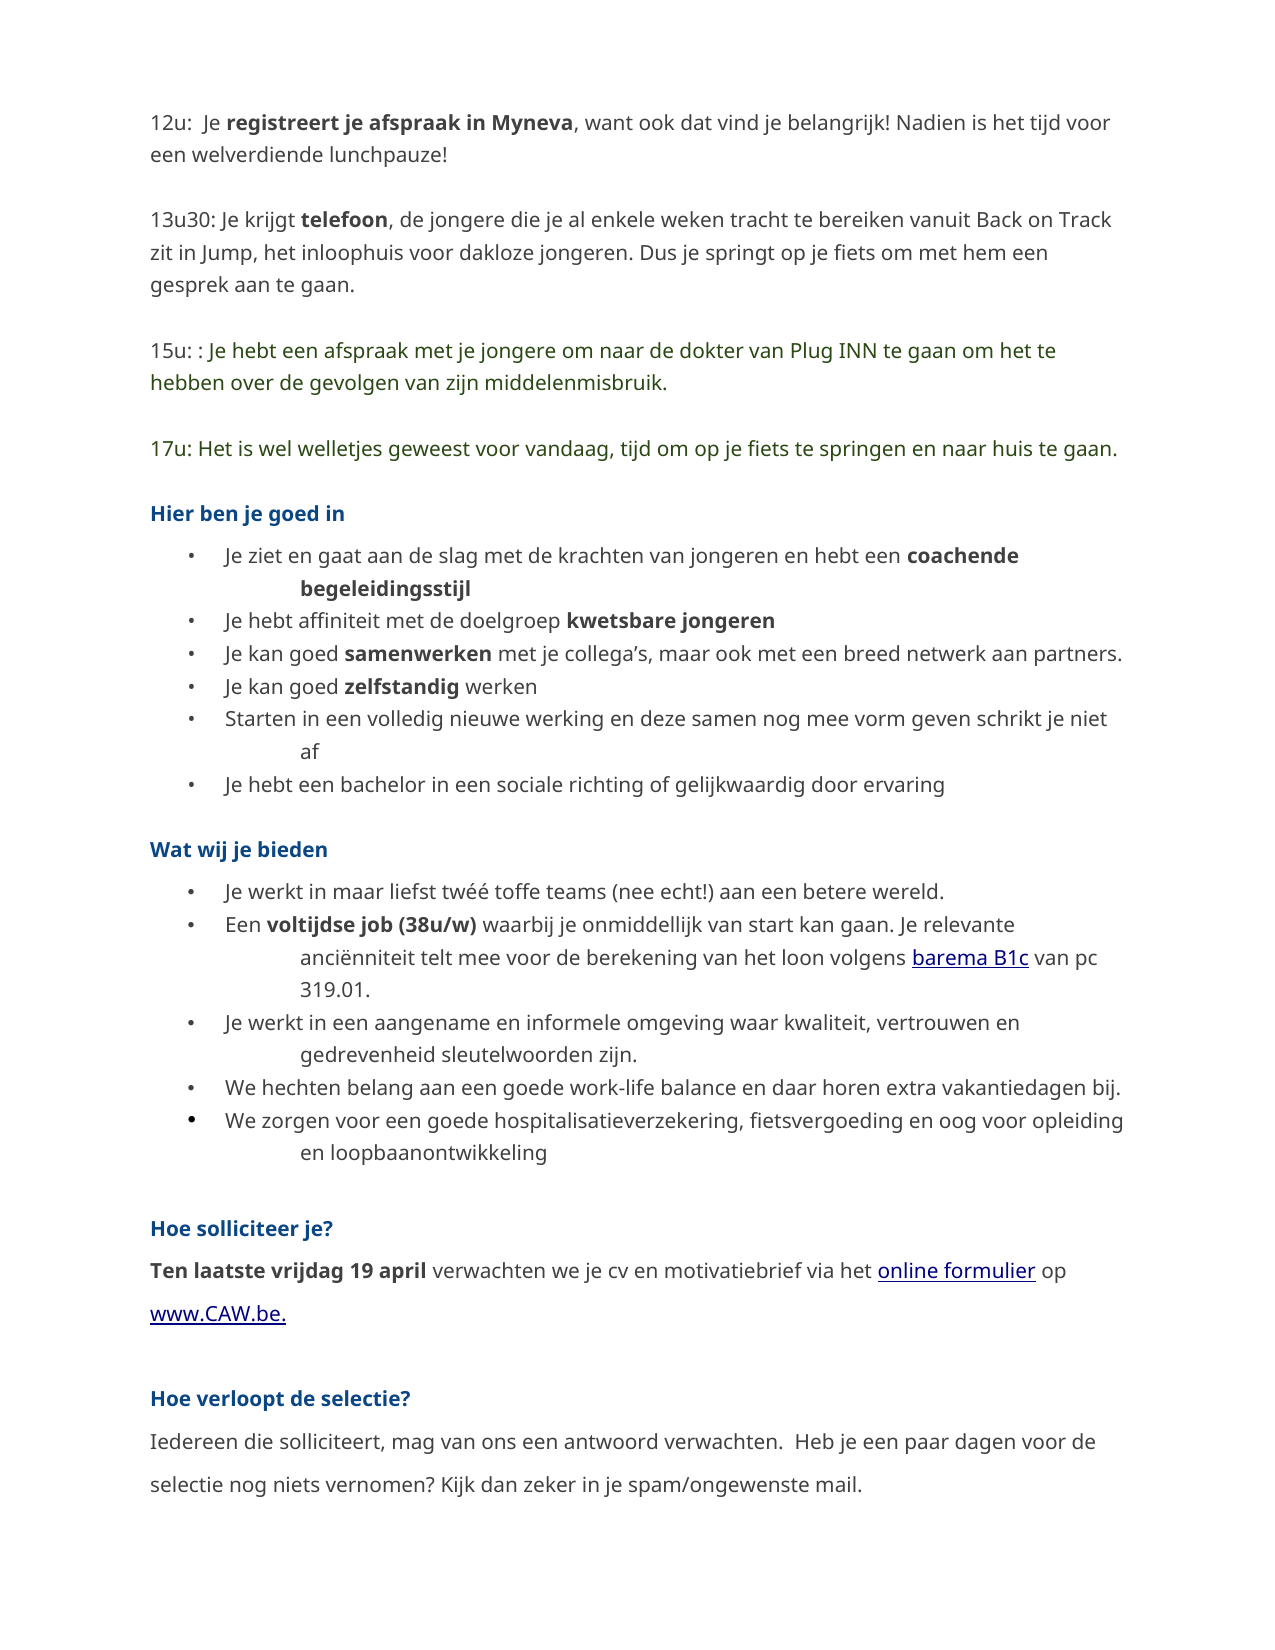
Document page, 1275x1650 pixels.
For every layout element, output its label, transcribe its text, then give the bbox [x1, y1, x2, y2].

list Je kan goed samenwerken met je collega’s, maar ook met een breed netwerk aan partners. [187, 639, 1125, 668]
text 15u: : Je hebt een afspraak met je jongere om naar de dokter van Plug INN te gaan om het te hebben over de gevolgen van zijn middelenmisbruik. [150, 336, 1125, 397]
text Iedereen die solliciteert, mag van ons een antwoord verwachten. Heb je een paar dagen voor de selectie nog niets vernomen? Kijk dan zeker in je spam/ongewenste mail. [150, 1427, 1125, 1498]
list Je kan goed zelfstandig werken [187, 672, 1125, 700]
list Starten in een volledig nieuwe werking en deze samen nog mee vorm geven schrikt je niet af [187, 704, 1125, 766]
list Een voltijdse job (38u/w) waarbij je onmiddellijk van start kan gaan. Je relevante anciënniteit telt mee voor de berekening van het loon volgens barema B1c van pc 319.01. [187, 910, 1125, 1004]
list Je werkt in een aangename en informele omgeving waar kwaliteit, vertrouwen en gedrevenheid sleutelwoorden zijn. [187, 1008, 1125, 1069]
text Hoe solliciteer je? [150, 1214, 1125, 1242]
text 12u: Je registreert je afspraak in Myneva, want ook dat vind je belangrijk! Nadien is het tijd voor een welverdiende lunchpauze! [150, 108, 1125, 169]
list We zorgen voor een goede hospitalisatieverzekering, fietsvergoeding en oog voor opleiding en loopbaanontwikkeling [187, 1106, 1125, 1167]
text 17u: Het is wel welletjes geweest voor vandaag, tijd om op je fiets te springen en naar huis te gaan. [150, 434, 1125, 462]
list Je hebt affiniteit met de doelgroep kwetsbare jongeren [187, 607, 1125, 635]
text Hoe verloopt de selectie? [150, 1384, 1125, 1413]
text Wat wij je bieden [150, 835, 1125, 863]
list Je ziet en gaat aan de slag met de krachten van jongeren en hebt een coachende begeleidingsstijl [187, 541, 1125, 602]
list Je hebt een bachelor in een sociale richting of gelijkwaardig door ervaring [187, 770, 1125, 798]
list We hechten belang aan een goede work-life balance en daar horen extra vakantiedagen bij. [187, 1073, 1125, 1102]
text Ten laatste vrijdag 19 april verwachten we je cv en motivatiebrief via het online formulier op www.CAW.be. [150, 1257, 1125, 1328]
text Hier ben je goed in [150, 499, 1125, 527]
text 13u30: Je krijgt telefoon, de jongere die je al enkele weken tracht te bereiken vanuit Back on Track zit in Jump, het inloophuis voor dakloze jongeren. Dus je springt op je fiets om met hem een gesprek aan te gaan. [150, 205, 1125, 299]
list Je werkt in maar liefst twéé toffe teams (nee echt!) aan een betere wereld. [187, 877, 1125, 906]
